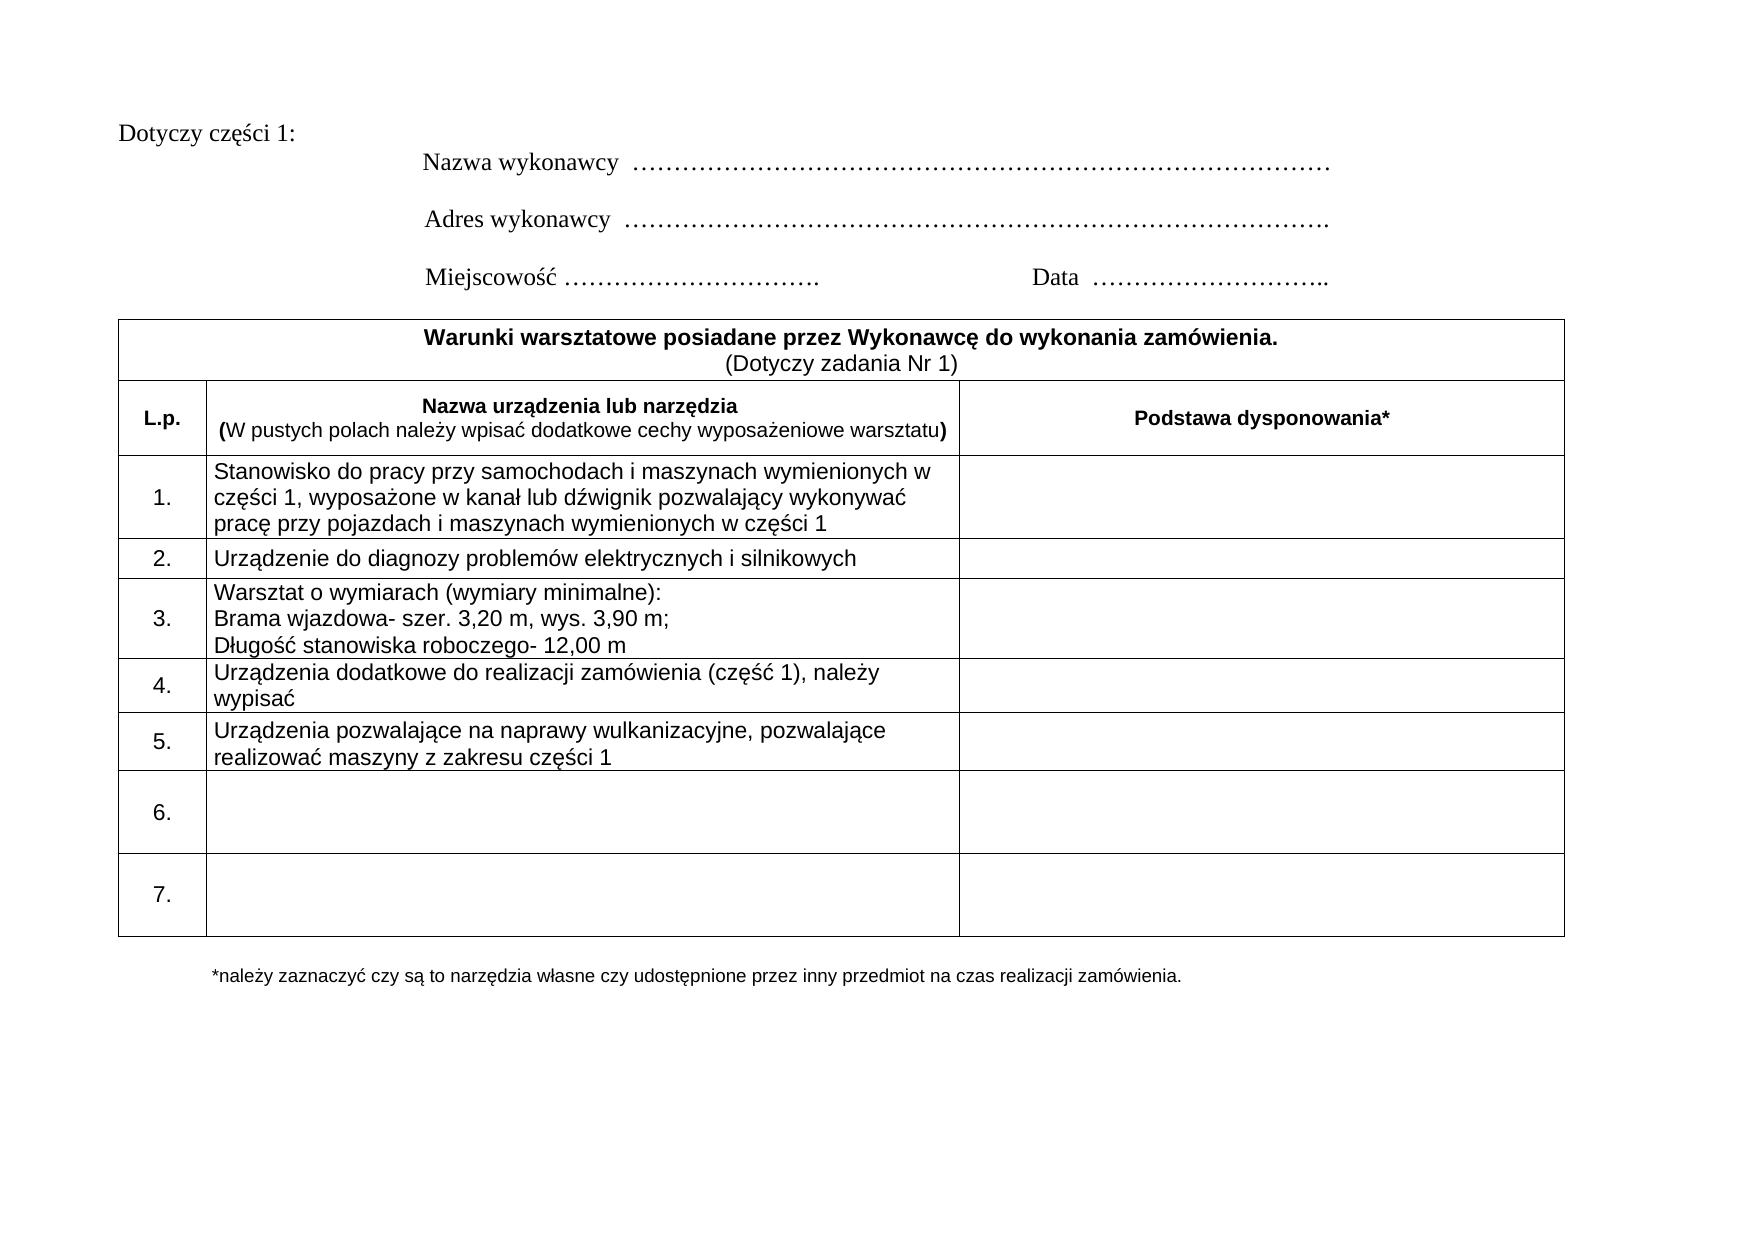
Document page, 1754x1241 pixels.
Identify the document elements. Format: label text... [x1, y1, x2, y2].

table_cell [960, 659, 1564, 712]
table_cell 3. [119, 579, 206, 658]
table_header Warunki warsztatowe posiadane przez Wykonawcę do wykonania zamówienia. (Dotyczy zadania Nr 1) [119, 320, 1564, 380]
text Dotyczy części 1: [118, 118, 1636, 147]
table_cell Nazwa urządzenia lub narzędzia (W pustych polach należy wpisać dodatkowe cechy wyposażeniowe warsztatu) [207, 381, 959, 455]
text Adres wykonawcy …………………………………………………………………………. [118, 204, 1636, 233]
table_cell [960, 579, 1564, 658]
table_cell 2. [119, 539, 206, 578]
table_cell Urządzenia pozwalające na naprawy wulkanizacyjne, pozwalające realizować maszyny z zakresu części 1 [207, 713, 959, 770]
table_cell [207, 771, 959, 853]
table_cell [960, 771, 1564, 853]
table_cell 6. [119, 771, 206, 853]
table_cell Podstawa dysponowania* [960, 381, 1564, 455]
table_cell 7. [119, 854, 206, 936]
table_cell 1. [119, 456, 206, 538]
table_cell Urządzenie do diagnozy problemów elektrycznych i silnikowych [207, 539, 959, 578]
table_cell Stanowisko do pracy przy samochodach i maszynach wymienionych w części 1, wyposażone w kanał lub dźwignik pozwalający wykonywać pracę przy pojazdach i maszynach wymienionych w części 1 [207, 456, 959, 538]
table_cell [960, 456, 1564, 538]
table_cell [207, 854, 959, 936]
table_cell [960, 539, 1564, 578]
table_cell 4. [119, 659, 206, 712]
table_cell Warsztat o wymiarach (wymiary minimalne): Brama wjazdowa- szer. 3,20 m, wys. 3,90 m; Długość stanowiska roboczego- 12,00 m [207, 579, 959, 658]
table_cell L.p. [119, 381, 206, 455]
table_cell [960, 854, 1564, 936]
text Nazwa wykonawcy ………………………………………………………………………… [118, 147, 1636, 176]
table_cell [960, 713, 1564, 770]
table_cell 5. [119, 713, 206, 770]
text *należy zaznaczyć czy są to narzędzia własne czy udostępnione przez inny przedmiot na czas realizacji zamówienia. [118, 965, 1636, 987]
table_cell Urządzenia dodatkowe do realizacji zamówienia (część 1), należy wypisać [207, 659, 959, 712]
text Miejscowość …………………………. Data ……………………….. [118, 262, 1636, 291]
